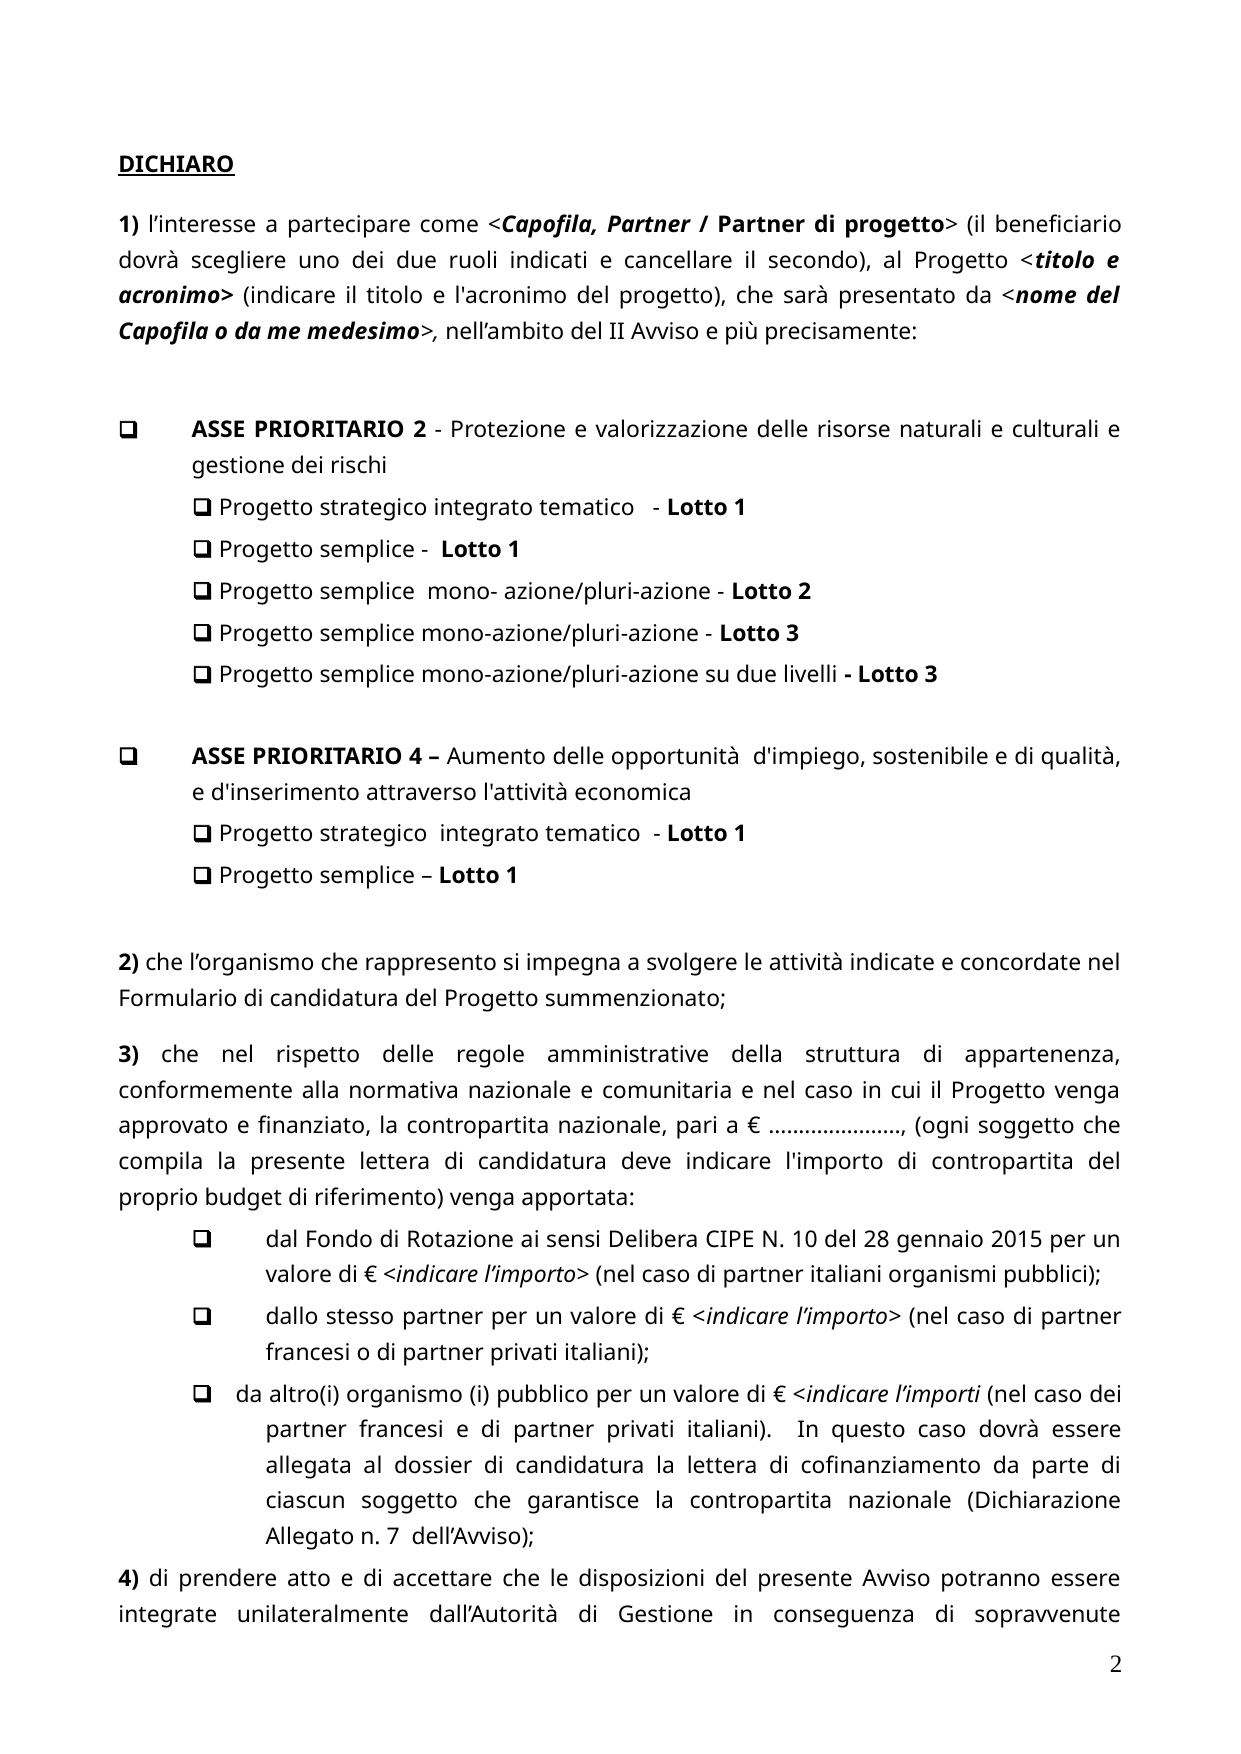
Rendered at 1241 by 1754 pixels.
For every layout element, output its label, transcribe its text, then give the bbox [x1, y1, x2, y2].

text  Progetto strategico integrato tematico - Lotto 1 [118, 817, 1122, 848]
text  Progetto semplice mono-azione/pluri-azione su due livelli - Lotto 3 [118, 658, 1122, 689]
text da altro(i) organismo (i) pubblico per un valore di € <indicare l’importi (nel caso dei partner francesi e di partner privati italiani). In questo caso dovrà essere allegata al dossier di candidatura la lettera di cofinanziamento da parte di ciascun soggetto che garantisce la contropartita nazionale (Dichiarazione Allegato n. 7 dell’Avviso); [192, 1378, 1122, 1551]
text 3) che nel rispetto delle regole amministrative della struttura di appartenenza, conformemente alla normativa nazionale e comunitaria e nel caso in cui il Progetto venga approvato e finanziato, la contropartita nazionale, pari a € ......................, (ogni soggetto che compila la presente lettera di candidatura deve indicare l'importo di contropartita del proprio budget di riferimento) venga apportata: [118, 1038, 1122, 1212]
text  Progetto semplice mono- azione/pluri-azione - Lotto 2 [118, 575, 1122, 606]
text  Progetto strategico integrato tematico - Lotto 1 [118, 491, 1122, 522]
text 4) di prendere atto e di accettare che le disposizioni del presente Avviso potranno essere integrate unilateralmente dall’Autorità di Gestione in conseguenza di sopravvenute [118, 1562, 1122, 1629]
text  Progetto semplice mono-azione/pluri-azione - Lotto 3 [118, 617, 1122, 648]
text 1) l’interesse a partecipare come <Capofila, Partner / Partner di progetto> (il beneficiario dovrà scegliere uno dei due ruoli indicati e cancellare il secondo), al Progetto <titolo e acronimo> (indicare il titolo e l'acronimo del progetto), che sarà presentato da <nome del Capofila o da me medesimo>, nell’ambito del II Avviso e più precisamente: [118, 208, 1122, 346]
text DICHIARO [118, 148, 1122, 179]
text  dal Fondo di Rotazione ai sensi Delibera CIPE N. 10 del 28 gennaio 2015 per un valore di € <indicare l’importo> (nel caso di partner italiani organismi pubblici); [192, 1223, 1122, 1289]
text  ASSE PRIORITARIO 4 – Aumento delle opportunità d'impiego, sostenibile e di qualità, e d'inserimento attraverso l'attività economica [118, 740, 1122, 807]
text  Progetto semplice – Lotto 1 [118, 859, 1122, 890]
text  dallo stesso partner per un valore di € <indicare l’importo> (nel caso di partner francesi o di partner privati italiani); [192, 1300, 1122, 1367]
text 2) che l’organismo che rappresento si impegna a svolgere le attività indicate e concordate nel Formulario di candidatura del Progetto summenzionato; [118, 946, 1122, 1013]
text  ASSE PRIORITARIO 2 - Protezione e valorizzazione delle risorse naturali e culturali e gestione dei rischi [118, 413, 1122, 480]
text  Progetto semplice - Lotto 1 [118, 533, 1122, 564]
